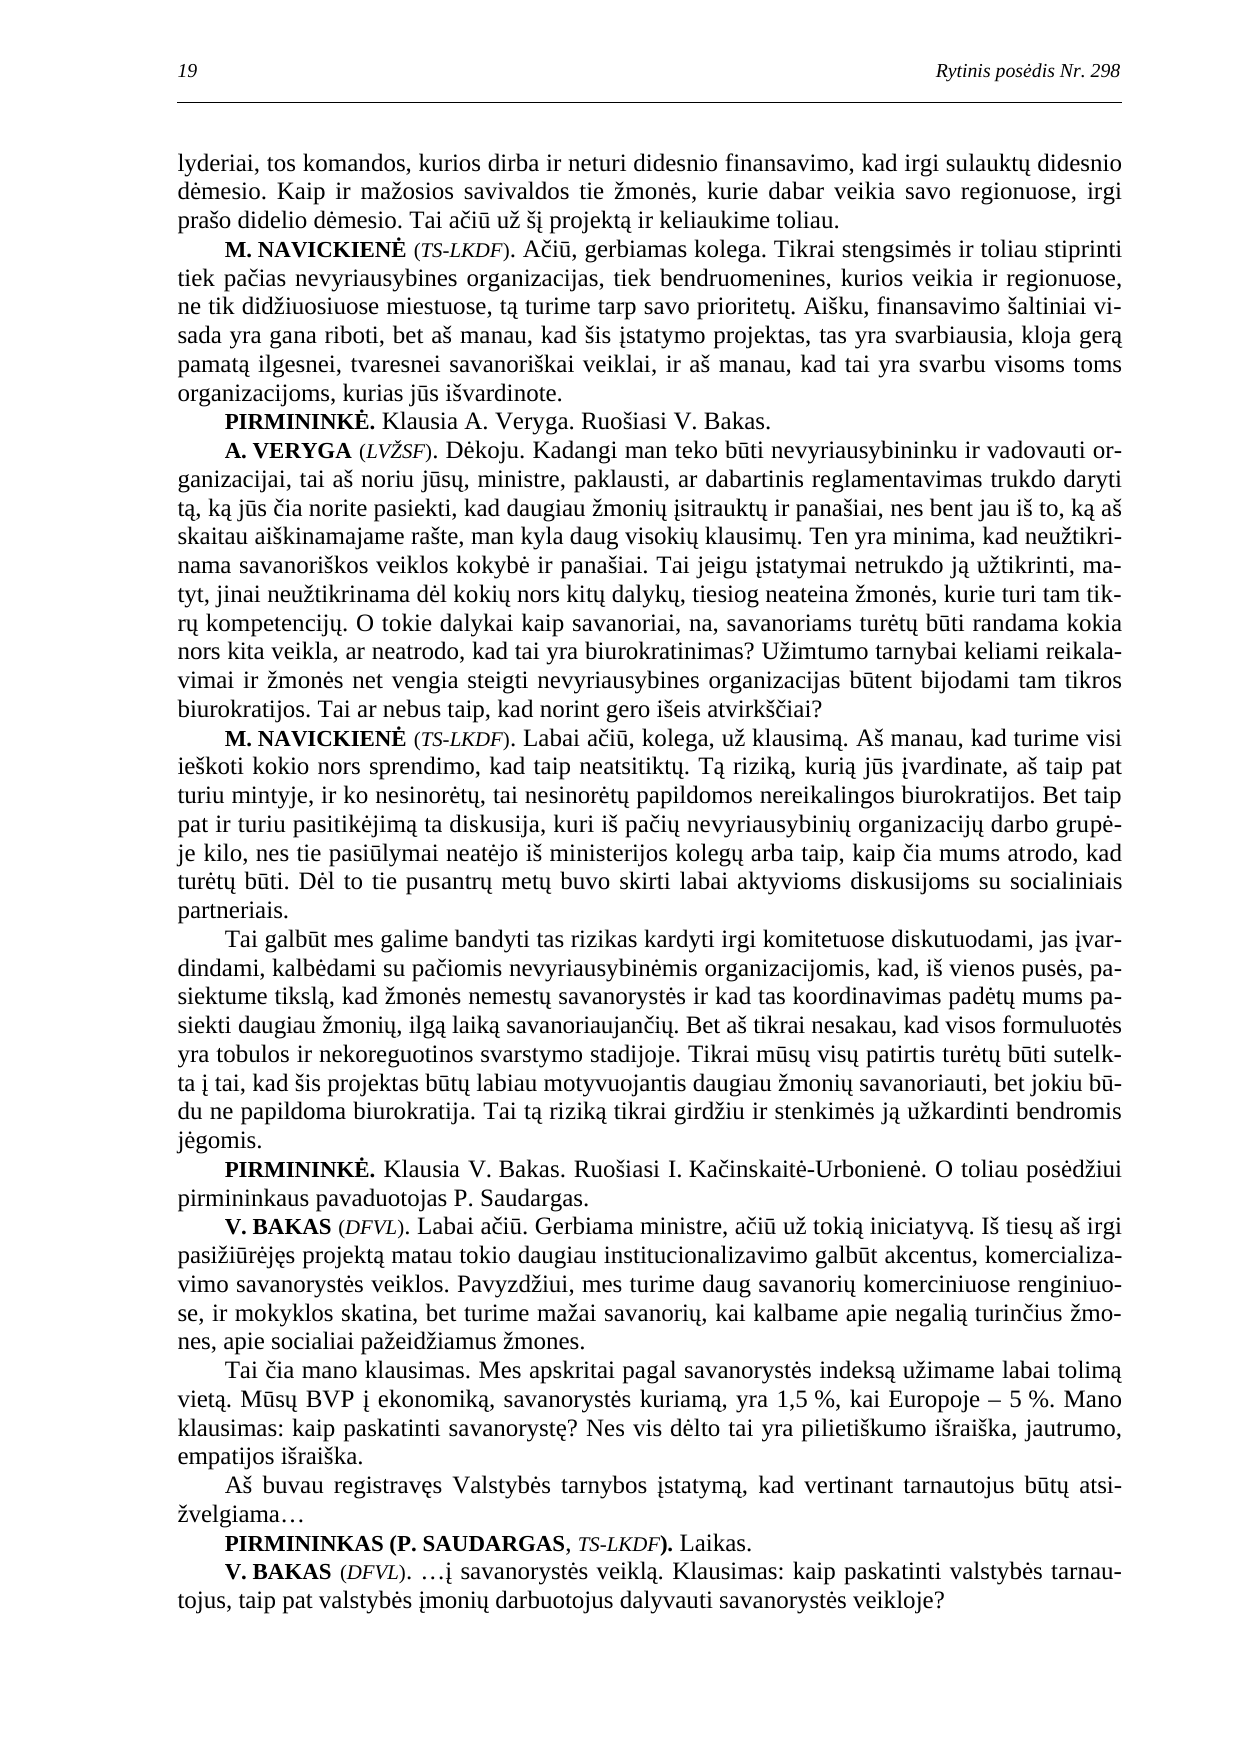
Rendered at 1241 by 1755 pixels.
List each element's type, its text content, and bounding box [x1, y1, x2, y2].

text Aš bu­vau re­gist­ra­vęs Vals­ty­bės tar­ny­bos įsta­ty­mą, kad ver­ti­nant tar­nau­to­jus bū­tų at­si­žvel­gia­ma… [177, 1470, 1122, 1528]
text A. VERYGA (LVŽSF). Dė­ko­ju. Ka­dan­gi man te­ko bū­ti ne­vy­riau­sy­bi­nin­ku ir va­do­vau­ti or­ga­ni­za­ci­jai, tai aš no­riu jū­sų, mi­nist­re, pa­klaus­ti, ar da­bar­ti­nis reg­la­men­ta­vi­mas truk­do da­ry­ti tą, ką jūs čia no­ri­te pa­siek­ti, kad dau­giau žmo­nių įsi­trauk­tų ir pa­na­šiai, nes bent jau iš to, ką aš skai­tau aiš­ki­na­ma­ja­me raš­te, man ky­la daug vi­so­kių klau­si­mų. Ten yra mi­ni­ma, kad ne­už­tik­ri­na­ma sa­va­no­riš­kos veik­los ko­ky­bė ir pa­na­šiai. Tai jei­gu įsta­ty­mai ne­truk­do ją už­tik­rin­ti, ma­tyt, ji­nai ne­už­tik­ri­na­ma dėl ko­kių nors ki­tų da­ly­kų, tie­siog ne­at­ei­na žmo­nės, ku­rie tu­ri tam tik­rų kom­pe­ten­ci­jų. O to­kie da­ly­kai kaip sa­va­no­riai, na, sa­va­no­riams tu­rė­tų bū­ti ran­da­ma ko­kia nors ki­ta veik­la, ar ne­at­ro­do, kad tai yra biu­ro­kratinimas? Už­im­tu­mo tar­ny­bai ke­lia­mi rei­ka­la­vi­mai ir žmo­nės net ven­gia steig­ti ne­vy­riau­sy­bi­nes or­ga­ni­za­ci­jas bū­tent bi­jo­da­mi tam tik­ros biu­ro­kratijos. Tai ar ne­bus taip, kad no­rint ge­ro iš­eis at­virkš­čiai? [177, 435, 1122, 723]
text PIRMININKĖ. Klau­sia A. Ve­ry­ga. Ruo­šia­si V. Ba­kas. [177, 406, 1122, 435]
text Tai gal­būt mes ga­li­me ban­dy­ti tas ri­zi­kas kar­dy­ti ir­gi ko­mi­te­tuo­se dis­ku­tuo­da­mi, jas įvar­din­da­mi, kal­bė­da­mi su pa­čio­mis ne­vy­riau­sy­bi­nė­mis or­ga­ni­za­ci­jo­mis, kad, iš vie­nos pu­sės, pa­siek­tu­me tiks­lą, kad žmo­nės ne­mes­tų sa­va­no­rys­tės ir kad tas ko­or­di­na­vi­mas pa­dė­tų mums pa­siek­ti dau­giau žmo­nių, il­gą lai­ką sa­va­no­riau­jan­čių. Bet aš tik­rai ne­sa­kau, kad vi­sos for­mu­luo­tės yra to­bu­los ir ne­ko­re­guo­ti­nos svars­ty­mo sta­di­jo­je. Tik­rai mū­sų vi­sų pa­tir­tis tu­rė­tų bū­ti su­telk­ta į tai, kad šis pro­jek­tas bū­tų la­biau mo­ty­vuo­jan­tis dau­giau žmo­nių sa­va­no­riau­ti, bet jo­kiu bū­du ne pa­pil­do­ma biu­ro­kratija. Tai tą ri­zi­ką tik­rai gir­džiu ir sten­ki­mės ją už­kar­din­ti ben­dro­mis jė­go­mis. [177, 924, 1122, 1154]
text ly­de­riai, tos ko­man­dos, ku­rios dir­ba ir ne­tu­ri di­des­nio fi­nan­sa­vi­mo, kad ir­gi su­lauk­tų di­des­nio dė­me­sio. Kaip ir ma­žo­sios sa­vi­val­dos tie žmo­nės, ku­rie da­bar vei­kia sa­vo re­gio­nuo­se, ir­gi pra­šo di­de­lio dė­me­sio. Tai ačiū už šį pro­jek­tą ir ke­liau­ki­me to­liau. [177, 148, 1122, 234]
text PIRMININKAS (P. SAUDARGAS, TS-LKDF). Lai­kas. [177, 1528, 1122, 1556]
text Tai čia ma­no klau­si­mas. Mes ap­skri­tai pa­gal sa­va­no­rys­tės in­dek­są už­ima­me la­bai to­li­mą vie­tą. Mū­sų BVP į eko­no­mi­ką, sa­va­no­rys­tės ku­ria­mą, yra 1,5 %, kai Eu­ro­po­je – 5 %. Ma­no klau­si­mas: kaip pa­ska­tin­ti sa­va­no­rys­tę? Nes vis dėl­to tai yra pi­lie­tiš­ku­mo iš­raiš­ka, jaut­ru­mo, em­pa­ti­jos iš­raiš­ka. [177, 1355, 1122, 1470]
text M. NAVICKIENĖ (TS-LKDF). Ačiū, ger­bia­mas ko­le­ga. Tik­rai steng­si­mės ir to­liau stip­rin­ti tiek pa­čias ne­vy­riau­sy­bi­nes or­ga­ni­za­ci­jas, tiek ben­druo­me­ni­nes, ku­rios vei­kia ir re­gio­nuo­se, ne tik di­džiuo­siuo­se mies­tuo­se, tą tu­ri­me tarp sa­vo pri­ori­te­tų. Aiš­ku, fi­nan­sa­vi­mo šal­ti­niai vi­sa­da yra ga­na ri­bo­ti, bet aš ma­nau, kad šis įsta­ty­mo pro­jek­tas, tas yra svar­biau­sia, klo­ja ge­rą pa­ma­tą il­ges­nei, tva­res­nei sa­va­no­riš­kai veik­lai, ir aš ma­nau, kad tai yra svar­bu vi­soms toms or­ga­ni­za­ci­joms, ku­rias jūs iš­var­di­no­te. [177, 234, 1122, 406]
text V. BAKAS (DFVL). …į sa­va­no­rys­tės veik­lą. Klau­si­mas: kaip pa­ska­tin­ti vals­ty­bės tar­nau­to­jus, taip pat vals­ty­bės įmo­nių dar­buo­to­jus da­ly­vau­ti sa­va­no­rys­tės veik­lo­je? [177, 1556, 1122, 1614]
text M. NAVICKIENĖ (TS-LKDF). La­bai ačiū, ko­le­ga, už klau­si­mą. Aš ma­nau, kad tu­ri­me vi­si ieš­ko­ti ko­kio nors spren­di­mo, kad taip ne­at­si­tik­tų. Tą ri­zi­ką, ku­rią jūs įvar­di­na­te, aš taip pat tu­riu min­tyje, ir ko ne­si­no­rė­tų, tai ne­si­no­rė­tų pa­pil­do­mos ne­rei­ka­lin­gos biu­ro­kratijos. Bet taip pat ir tu­riu pa­si­ti­kė­ji­mą ta dis­ku­si­ja, ku­ri iš pa­čių ne­vy­riau­sy­bi­nių or­ga­ni­za­ci­jų dar­bo gru­pė­je ki­lo, nes tie pa­siū­ly­mai ne­at­ėjo iš mi­nis­te­ri­jos ko­le­gų ar­ba taip, kaip čia mums at­ro­do, kad tu­rė­tų bū­ti. Dėl to tie pus­an­trų me­tų bu­vo skir­ti la­bai ak­ty­vioms dis­ku­si­joms su so­cia­li­niais part­ne­riais. [177, 723, 1122, 924]
text V. BAKAS (DFVL). La­bai ačiū. Ger­bia­ma mi­nist­re, ačiū už to­kią ini­cia­ty­vą. Iš tie­sų aš ir­gi pa­si­žiū­rė­jęs pro­jek­tą ma­tau to­kio dau­giau ins­ti­tu­cio­na­li­za­vi­mo gal­būt ak­cen­tus, ko­mer­ci­a­liza­vi­mo sa­va­no­rys­tės veik­los. Pa­vyz­džiui, mes tu­ri­me daug sa­va­no­rių ko­mer­ci­niuo­se ren­gi­niuo­se, ir mo­kyk­los ska­ti­na, bet tu­ri­me ma­žai sa­va­no­rių, kai kal­ba­me apie ne­ga­lią tu­rin­čius žmo­nes, apie so­cia­liai pa­žei­džia­mus žmo­nes. [177, 1211, 1122, 1355]
text PIRMININKĖ. Klau­sia V. Ba­kas. Ruo­šia­si I. Ka­čins­kai­tė-Ur­bo­nie­nė. O to­liau po­sė­džiui pir­mi­nin­kaus pa­va­duo­to­jas P. Sau­dar­gas. [177, 1154, 1122, 1211]
